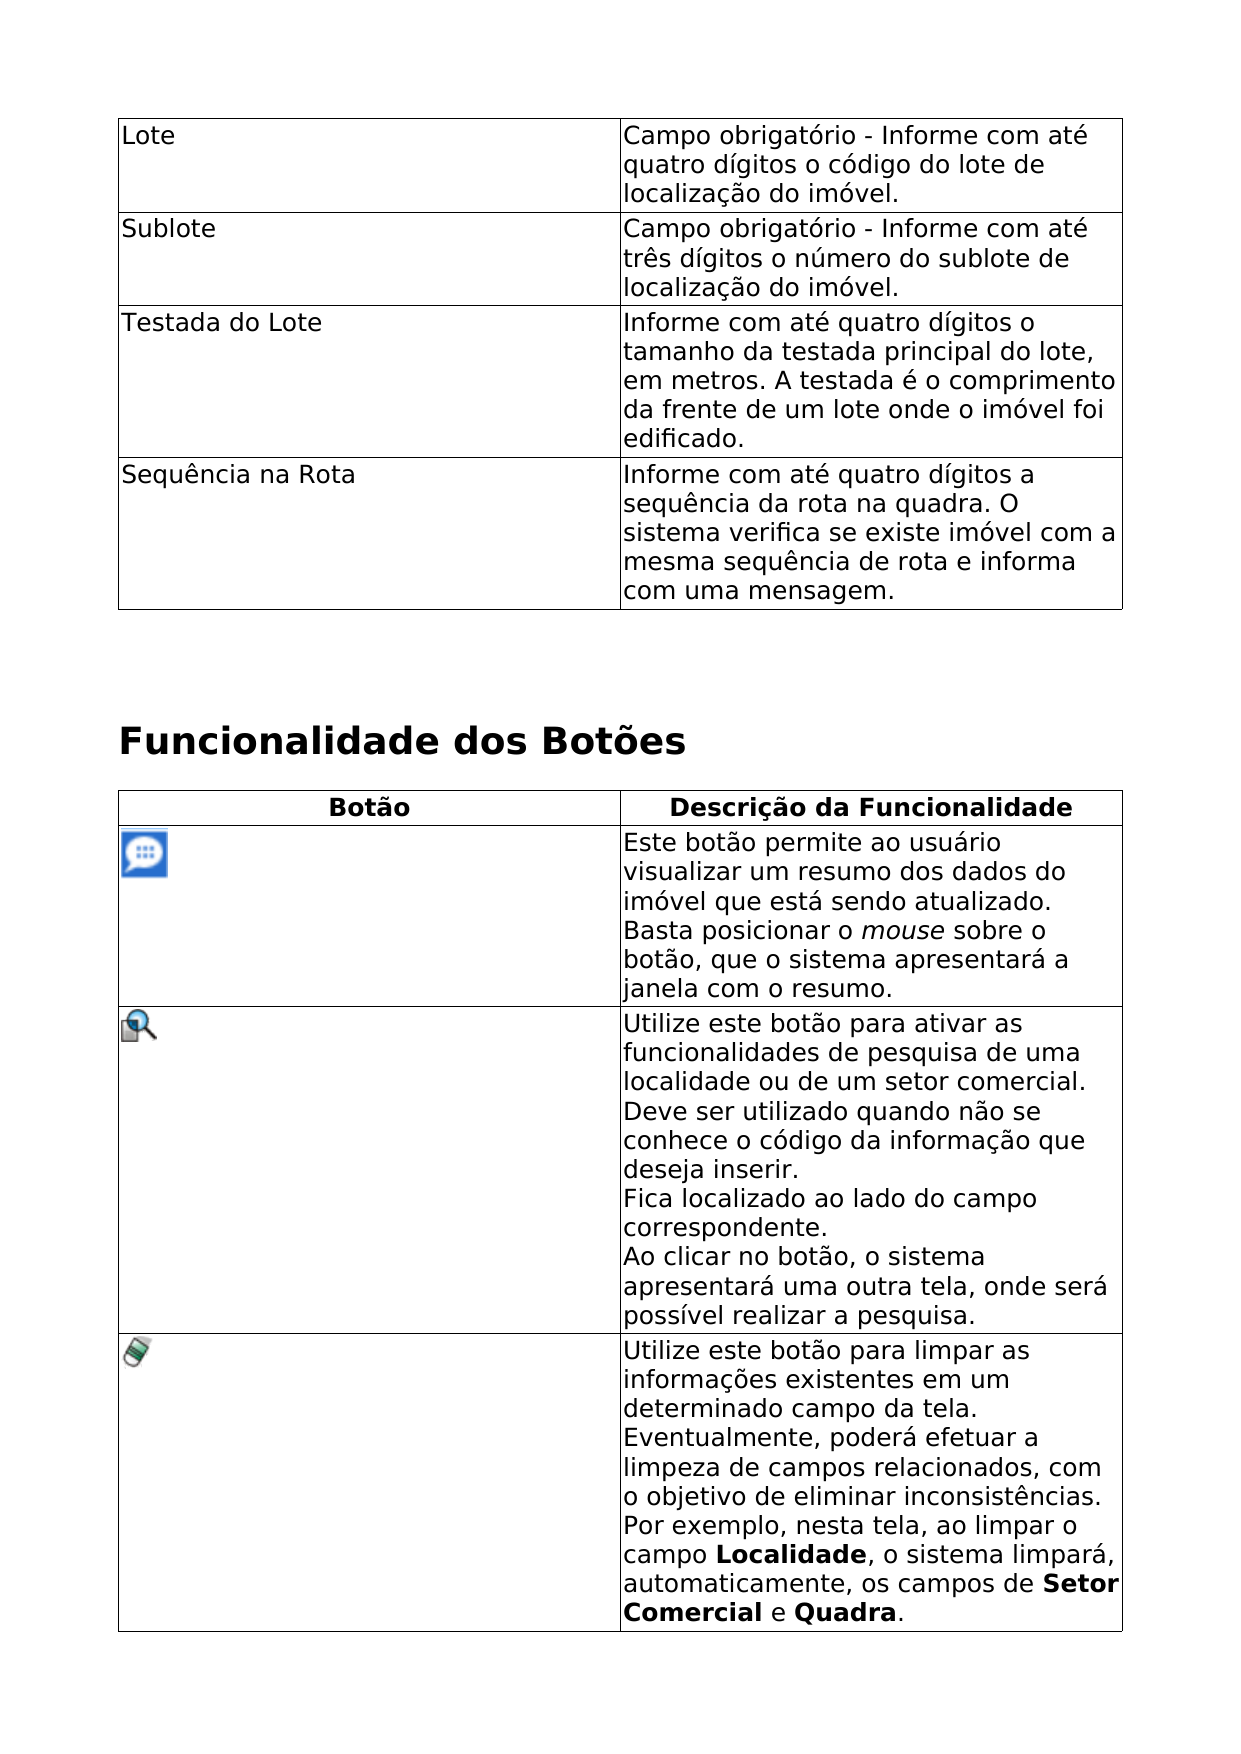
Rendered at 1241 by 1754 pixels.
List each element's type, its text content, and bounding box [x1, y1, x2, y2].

table_header Botão [119, 791, 620, 825]
table_cell Campo obrigatório - Informe com até três dígitos o número do sublote de localização do imóvel. [621, 213, 1122, 305]
table_header Descrição da Funcionalidade [621, 791, 1122, 825]
picture [121, 1336, 153, 1369]
picture [121, 1009, 157, 1042]
table_cell Sequência na Rota [119, 458, 620, 608]
table_cell [119, 1007, 620, 1333]
table_cell Informe com até quatro dígitos a sequência da rota na quadra. O sistema verifica se existe imóvel com a mesma sequência de rota e informa com uma mensagem. [621, 458, 1122, 608]
table_cell Sublote [119, 213, 620, 305]
table_cell Lote [119, 119, 620, 212]
table_cell Informe com até quatro dígitos o tamanho da testada principal do lote, em metros. A testada é o comprimento da frente de um lote onde o imóvel foi edificado. [621, 306, 1122, 457]
table_cell [119, 1334, 620, 1631]
table_cell Utilize este botão para limpar as informações existentes em um determinado campo da tela. Eventualmente, poderá efetuar a limpeza de campos relacionados, com o objetivo de eliminar inconsistências. Por exemplo, nesta tela, ao limpar o campo Localidade, o sistema limpará, automaticamente, os campos de Setor Comercial e Quadra. [621, 1334, 1122, 1631]
table_cell Utilize este botão para ativar as funcionalidades de pesquisa de uma localidade ou de um setor comercial. Deve ser utilizado quando não se conhece o código da informação que deseja inserir. Fica localizado ao lado do campo correspondente. Ao clicar no botão, o sistema apresentará uma outra tela, onde será possível realizar a pesquisa. [621, 1007, 1122, 1333]
table_cell [119, 826, 620, 1006]
table_cell Este botão permite ao usuário visualizar um resumo dos dados do imóvel que está sendo atualizado. Basta posicionar o mouse sobre o botão, que o sistema apresentará a janela com o resumo. [621, 826, 1122, 1006]
table_cell Campo obrigatório - Informe com até quatro dígitos o código do lote de localização do imóvel. [621, 119, 1122, 212]
table_cell Testada do Lote [119, 306, 620, 457]
subtitle Funcionalidade dos Botões [118, 719, 1122, 763]
picture [121, 828, 168, 880]
